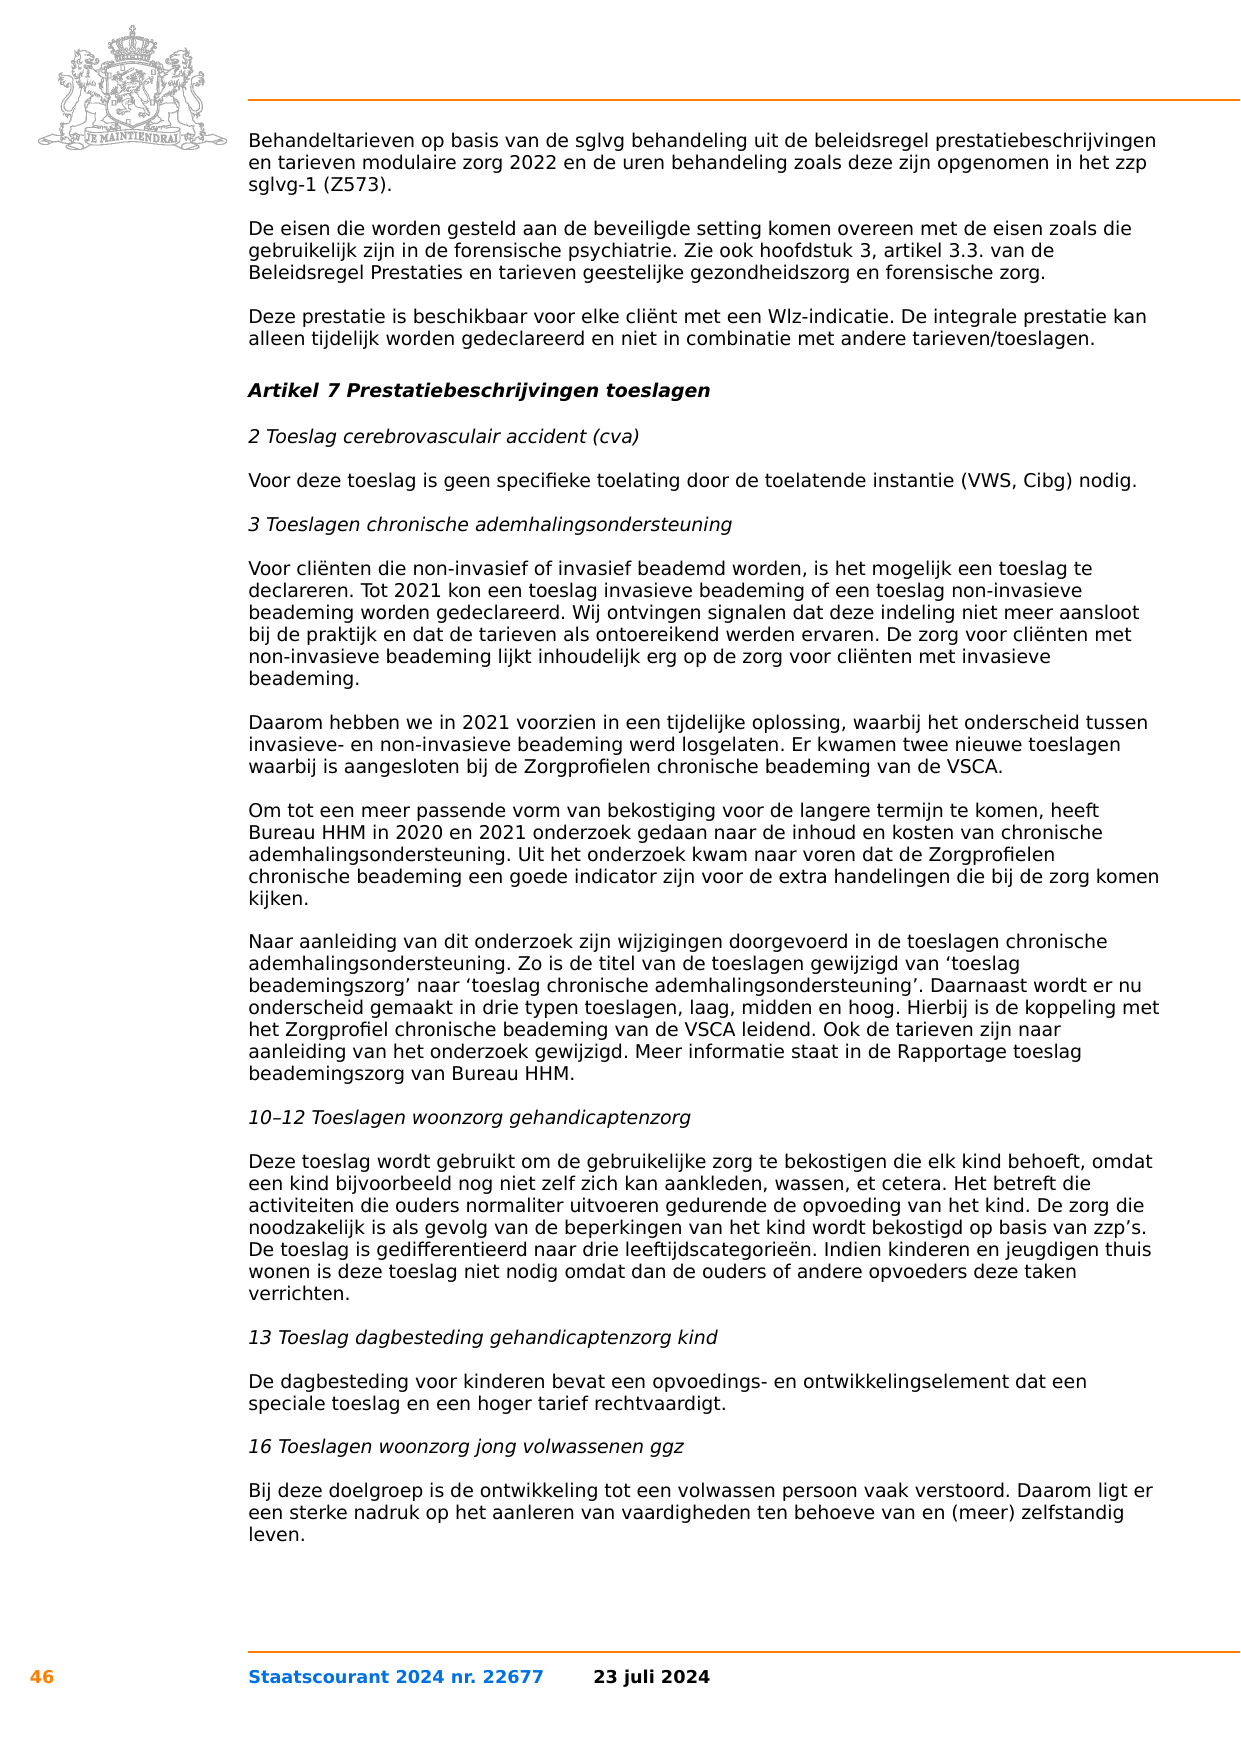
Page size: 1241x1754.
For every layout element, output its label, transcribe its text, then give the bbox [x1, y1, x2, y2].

text Voor cliënten die non-invasief of invasief beademd worden, is het mogelijk een toeslag te declareren. Tot 2021 kon een toeslag invasieve beademing of een toeslag non-invasieve beademing worden gedeclareerd. Wij ontvingen signalen dat deze indeling niet meer aansloot bij de praktijk en dat de tarieven als ontoereikend werden ervaren. De zorg voor cliënten met non-invasieve beademing lijkt inhoudelijk erg op de zorg voor cliënten met invasieve beademing. [248, 558, 1163, 690]
text Naar aanleiding van dit onderzoek zijn wijzigingen doorgevoerd in de toeslagen chronische ademhalingsondersteuning. Zo is de titel van de toeslagen gewijzigd van ‘toeslag beademingszorg’ naar ‘toeslag chronische ademhalingsondersteuning’. Daarnaast wordt er nu onderscheid gemaakt in drie typen toeslagen, laag, midden en hoog. Hierbij is de koppeling met het Zorgprofiel chronische beademing van de VSCA leidend. Ook de tarieven zijn naar aanleiding van het onderzoek gewijzigd. Meer informatie staat in de Rapportage toeslag beademingszorg van Bureau HHM. [248, 931, 1163, 1085]
picture [38, 25, 227, 150]
text Deze prestatie is beschikbaar voor elke cliënt met een Wlz-indicatie. De integrale prestatie kan alleen tijdelijk worden gedeclareerd en niet in combinatie met andere tarieven/toeslagen. [248, 306, 1163, 349]
text De dagbesteding voor kinderen bevat een opvoedings- en ontwikkelingselement dat een speciale toeslag en een hoger tarief rechtvaardigt. [248, 1371, 1163, 1414]
text Om tot een meer passende vorm van bekostiging voor de langere termijn te komen, heeft Bureau HHM in 2020 en 2021 onderzoek gedaan naar de inhoud en kosten van chronische ademhalingsondersteuning. Uit het onderzoek kwam naar voren dat de Zorgprofielen chronische beademing een goede indicator zijn voor de extra handelingen die bij de zorg komen kijken. [248, 799, 1163, 909]
subtitle 13 Toeslag dagbesteding gehandicaptenzorg kind [248, 1327, 1163, 1349]
text Behandeltarieven op basis van de sglvg behandeling uit de beleidsregel prestatiebeschrijvingen en tarieven modulaire zorg 2022 en de uren behandeling zoals deze zijn opgenomen in het zzp sglvg-1 (Z573). [248, 130, 1163, 196]
subtitle 10–12 Toeslagen woonzorg gehandicaptenzorg [248, 1107, 1163, 1129]
subtitle 16 Toeslagen woonzorg jong volwassenen ggz [248, 1436, 1163, 1458]
text Deze toeslag wordt gebruikt om de gebruikelijke zorg te bekostigen die elk kind behoeft, omdat een kind bijvoorbeeld nog niet zelf zich kan aankleden, wassen, et cetera. Het betreft die activiteiten die ouders normaliter uitvoeren gedurende de opvoeding van het kind. De zorg die noodzakelijk is als gevolg van de beperkingen van het kind wordt bekostigd op basis van zzp’s. De toeslag is gedifferentieerd naar drie leeftijdscategorieën. Indien kinderen en jeugdigen thuis wonen is deze toeslag niet nodig omdat dan de ouders of andere opvoeders deze taken verrichten. [248, 1151, 1163, 1305]
text Daarom hebben we in 2021 voorzien in een tijdelijke oplossing, waarbij het onderscheid tussen invasieve- en non-invasieve beademing werd losgelaten. Er kwamen twee nieuwe toeslagen waarbij is aangesloten bij de Zorgprofielen chronische beademing van de VSCA. [248, 712, 1163, 778]
subtitle 2 Toeslag cerebrovasculair accident (cva) [248, 426, 1163, 448]
text De eisen die worden gesteld aan de beveiligde setting komen overeen met de eisen zoals die gebruikelijk zijn in de forensische psychiatrie. Zie ook hoofdstuk 3, artikel 3.3. van de Beleidsregel Prestaties en tarieven geestelijke gezondheidszorg en forensische zorg. [248, 218, 1163, 284]
subtitle 3 Toeslagen chronische ademhalingsondersteuning [248, 514, 1163, 536]
text Voor deze toeslag is geen specifieke toelating door de toelatende instantie (VWS, Cibg) nodig. [248, 470, 1163, 492]
text Bij deze doelgroep is de ontwikkeling tot een volwassen persoon vaak verstoord. Daarom ligt er een sterke nadruk op het aanleren van vaardigheden ten behoeve van en (meer) zelfstandig leven. [248, 1480, 1163, 1546]
subtitle Artikel 7 Prestatiebeschrijvingen toeslagen [248, 379, 1163, 401]
